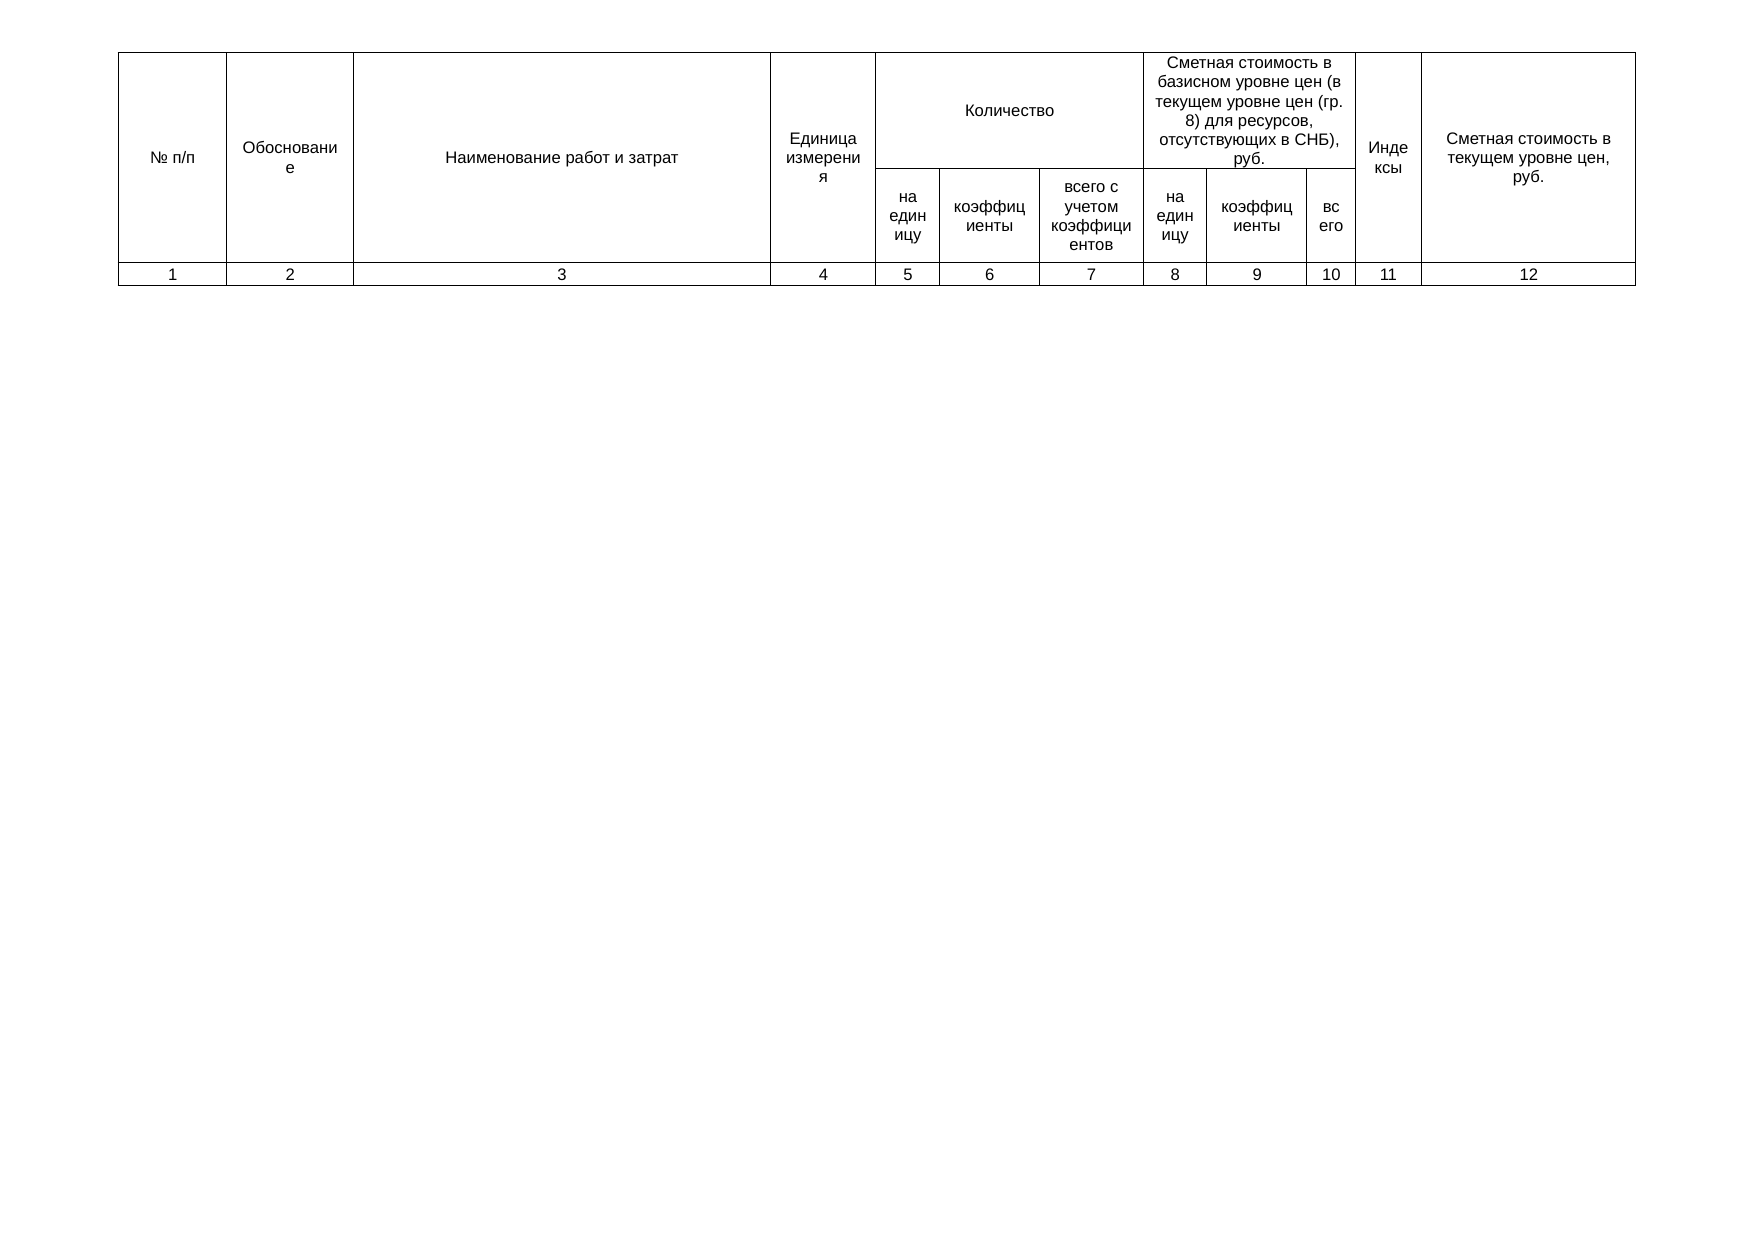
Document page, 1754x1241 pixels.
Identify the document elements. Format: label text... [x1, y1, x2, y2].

table_cell Количество [876, 53, 1143, 168]
table_cell коэффициенты [940, 169, 1039, 262]
table_cell Сметная стоимость в текущем уровне цен, руб. [1422, 53, 1635, 262]
table_cell 8 [1144, 263, 1206, 285]
table_cell коэффициенты [1207, 169, 1306, 262]
table_cell на единицу [1144, 169, 1206, 262]
table_cell 2 [227, 263, 353, 285]
table_cell 6 [940, 263, 1039, 285]
table_cell Наименование работ и затрат [354, 53, 770, 262]
table_cell Индексы [1356, 53, 1421, 262]
table_cell на единицу [876, 169, 939, 262]
table_cell № п/п [119, 53, 226, 262]
table_cell 9 [1207, 263, 1306, 285]
table_cell Единица измерения [771, 53, 875, 262]
table_cell Обоснование [227, 53, 353, 262]
table_cell 3 [354, 263, 770, 285]
table_cell 4 [771, 263, 875, 285]
table_cell Сметная стоимость в базисном уровне цен (в текущем уровне цен (гр. 8) для ресурсов, отсутствующих в СНБ), руб. [1144, 53, 1355, 168]
table_cell 5 [876, 263, 939, 285]
table_cell 11 [1356, 263, 1421, 285]
table_cell 12 [1422, 263, 1635, 285]
table_cell всего [1307, 169, 1355, 262]
table_cell 10 [1307, 263, 1355, 285]
table_cell всего с учетом коэффициентов [1040, 169, 1143, 262]
table_cell 1 [119, 263, 226, 285]
table_cell 7 [1040, 263, 1143, 285]
